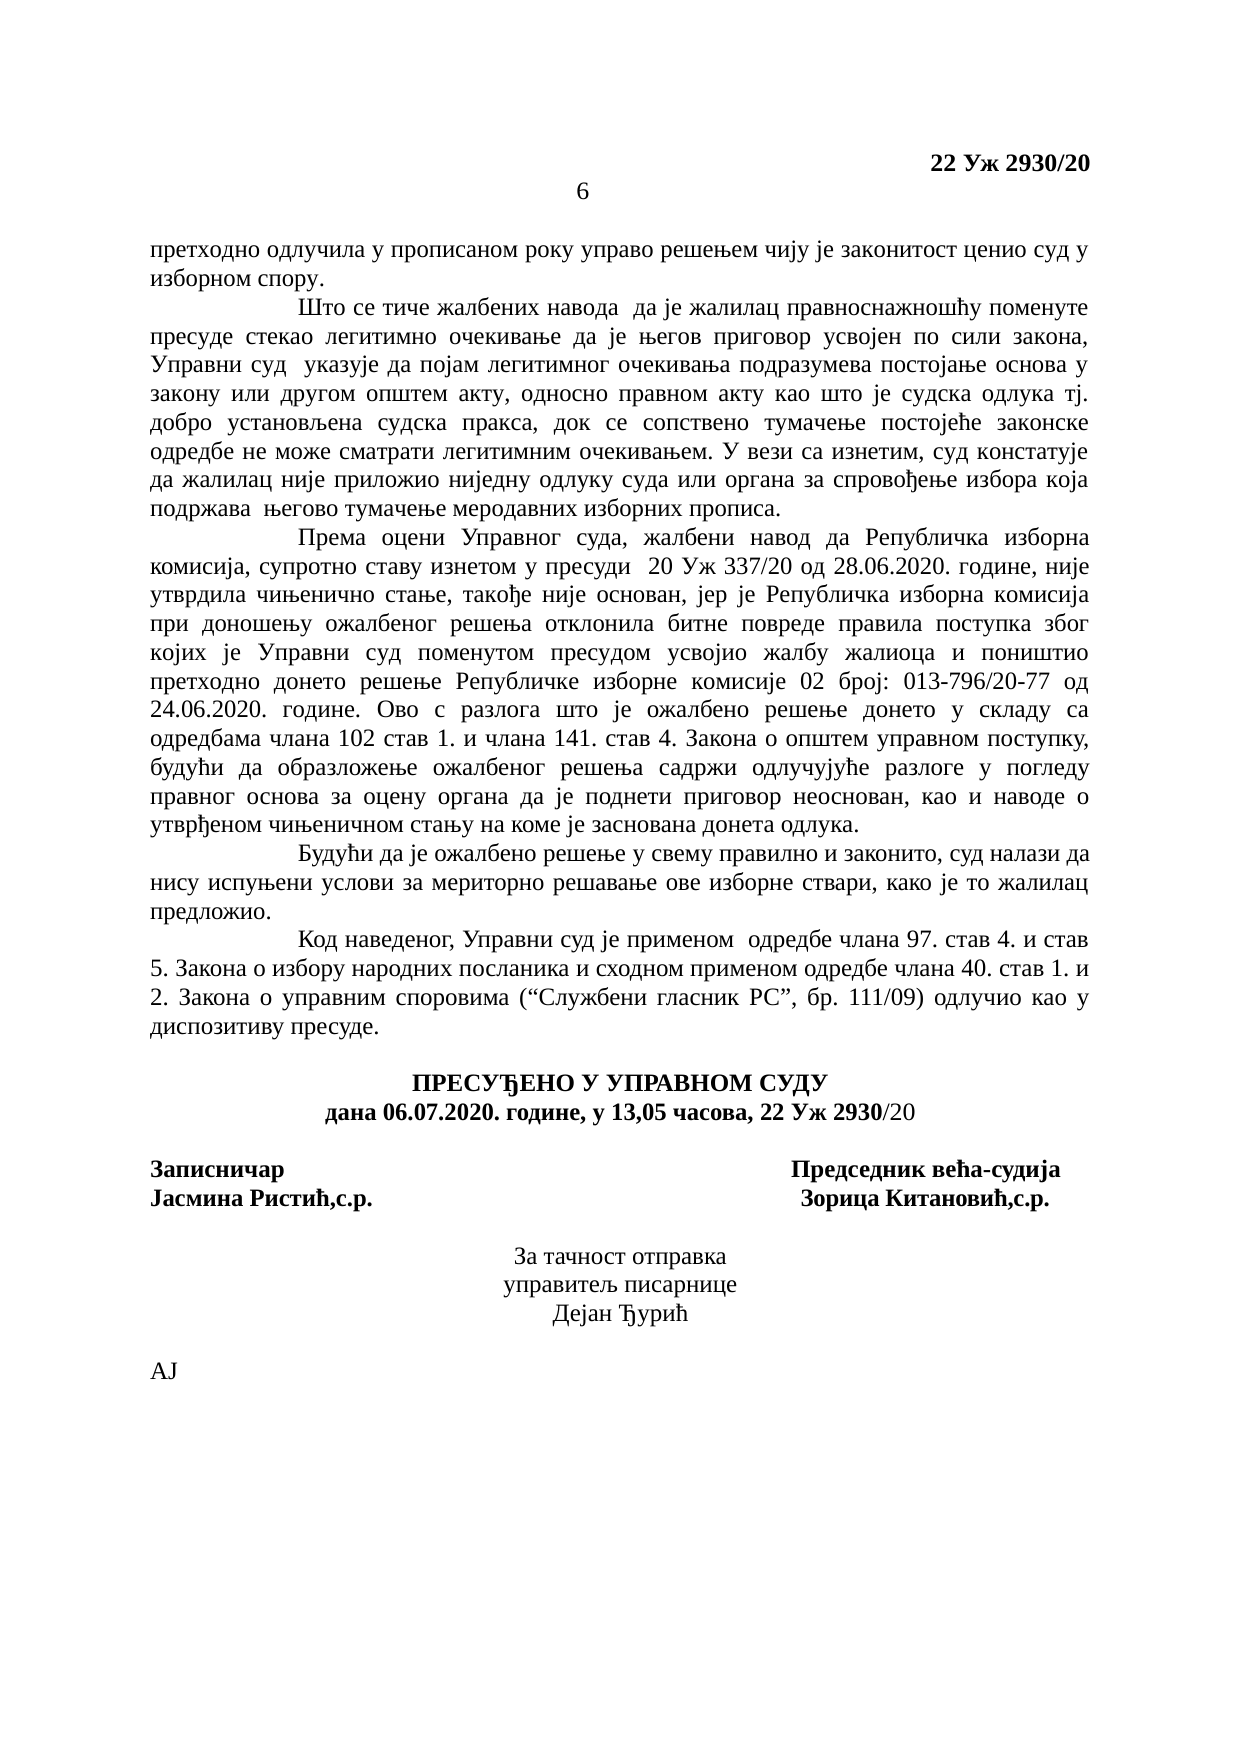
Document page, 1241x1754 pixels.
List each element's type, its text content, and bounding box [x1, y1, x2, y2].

text ПРЕСУЂЕНО У УПРАВНОМ СУДУ [150, 1068, 1090, 1097]
text управитељ писарнице [150, 1269, 1090, 1298]
text За тачност отправка [150, 1241, 1090, 1269]
text Што се тиче жалбених навода да је жалилац правноснажношћу поменуте пресуде стекао легитимно очекивање да је његов приговор усвојен по сили закона, Управни суд указује да појам легитимног очекивања подразумева постојање основа у закону или другом општем акту, односно правном акту као што је судска одлука тј. добро установљена судска пракса, док се сопствено тумачење постојеће законске одредбе не може сматрати легитимним очекивањем. У вези са изнетим, суд констатује да жалилац није приложио ниједну одлуку суда или органа за спровођење избора која подржава његово тумачење меродавних изборних прописа. [150, 292, 1090, 522]
text претходно одлучила у прописаном року управо решењем чију је законитост ценио суд у изборном спору. [150, 234, 1090, 292]
text Јасмина Ристић,с.р. Зорица Китановић,с.р. [150, 1183, 1090, 1212]
text Код наведеног, Управни суд је применом одредбе члана 97. став 4. и став 5. Закона о избору народних посланика и сходном применом одредбе члана 40. став 1. и 2. Закона о управним споровима (“Службени гласник РС”, бр. 111/09) одлучио као у диспозитиву пресуде. [150, 924, 1090, 1039]
text Будући да је ожалбено решење у свему правилно и законито, суд налази да нису испуњени услови за мериторно решавање ове изборне ствари, како је то жалилац предложио. [150, 838, 1090, 924]
text АЈ [150, 1356, 1090, 1384]
text дана 06.07.2020. године, у 13,05 часова, 22 Уж 2930/20 [150, 1097, 1090, 1126]
text Записничар Председник већа-судија [150, 1154, 1090, 1183]
text Према оцени Управног суда, жалбени навод да Републичка изборна комисија, супротно ставу изнетом у пресуди 20 Уж 337/20 од 28.06.2020. године, није утврдила чињенично стање, такође није основан, јер је Републичка изборна комисија при доношењу ожалбеног решења отклонила битне повреде правила поступка због којих је Управни суд поменутом пресудом усвојио жалбу жалиоца и поништио претходно донето решење Републичке изборне комисије 02 број: 013-796/20-77 од 24.06.2020. године. Ово с разлога што је ожалбено решење донето у складу са одредбама члана 102 став 1. и члана 141. став 4. Закона о општем управном поступку, будући да образложење ожалбеног решења садржи одлучујуће разлоге у погледу правног основа за оцену органа да је поднети приговор неоснован, као и наводе о утврђеном чињеничном стању на коме је заснована донета одлука. [150, 522, 1090, 838]
text Дејан Ђурић [150, 1298, 1090, 1327]
